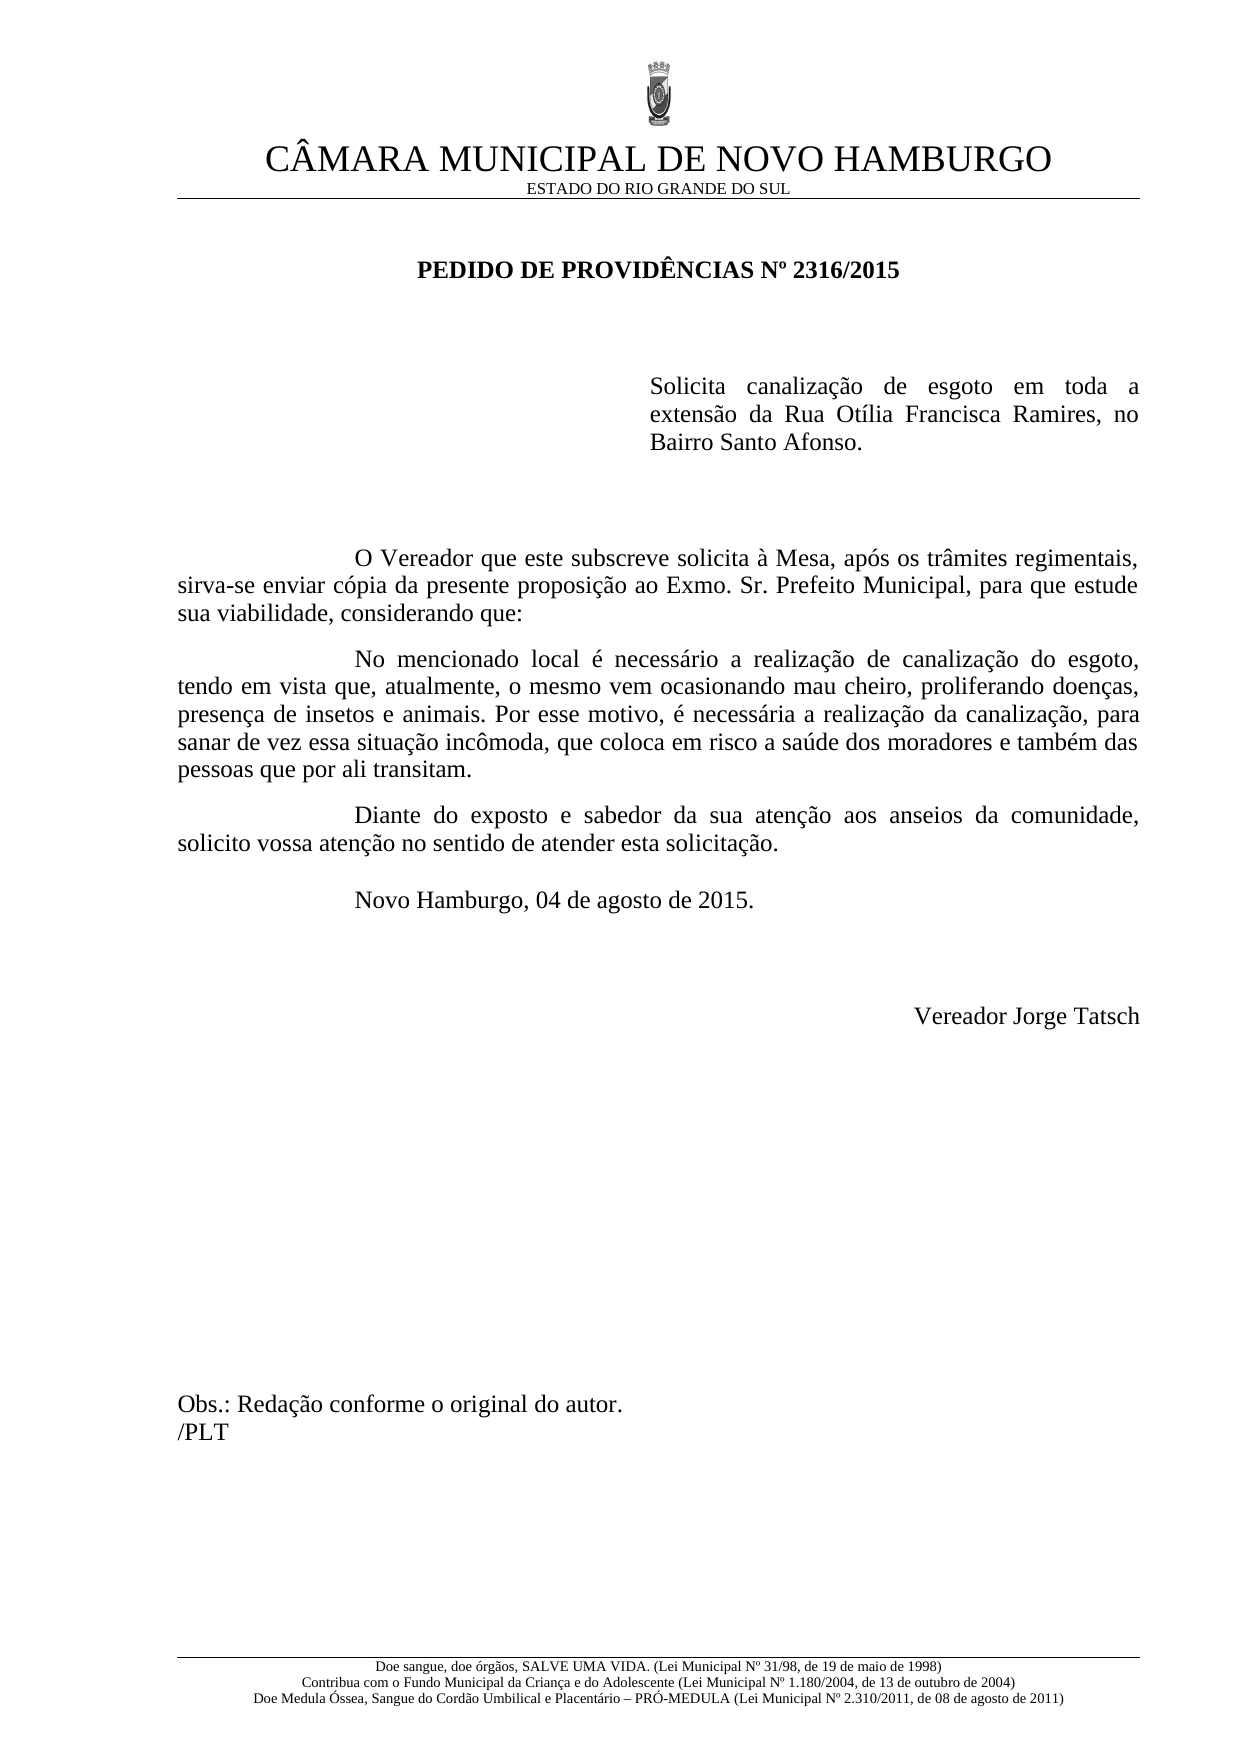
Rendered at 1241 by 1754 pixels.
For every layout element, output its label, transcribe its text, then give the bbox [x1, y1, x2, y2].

text PEDIDO DE PROVIDÊNCIAS Nº 2316/2015 [177, 256, 1140, 284]
text No mencionado local é necessário a realização de canalização do esgoto, tendo em vista que, atualmente, o mesmo vem ocasionando mau cheiro, proliferando doenças, presença de insetos e animais. Por esse motivo, é necessária a realização da canalização, para sanar de vez essa situação incômoda, que coloca em risco a saúde dos moradores e também das pessoas que por ali transitam. [177, 645, 1140, 783]
text Vereador Jorge Tatsch [177, 1002, 1140, 1030]
text /PLT [177, 1418, 1140, 1446]
text Obs.: Redação conforme o original do autor. [177, 1390, 1140, 1418]
text O Vereador que este subscreve solicita à Mesa, após os trâmites regimentais, sirva-se enviar cópia da presente proposição ao Exmo. Sr. Prefeito Municipal, para que estude sua viabilidade, considerando que: [177, 544, 1140, 627]
text Solicita canalização de esgoto em toda a extensão da Rua Otília Francisca Ramires, no Bairro Santo Afonso. [649, 372, 1140, 455]
text Diante do exposto e sabedor da sua atenção aos anseios da comunidade, solicito vossa atenção no sentido de atender esta solicitação. [177, 801, 1140, 856]
text Novo Hamburgo, 04 de agosto de 2015. [177, 886, 1140, 914]
